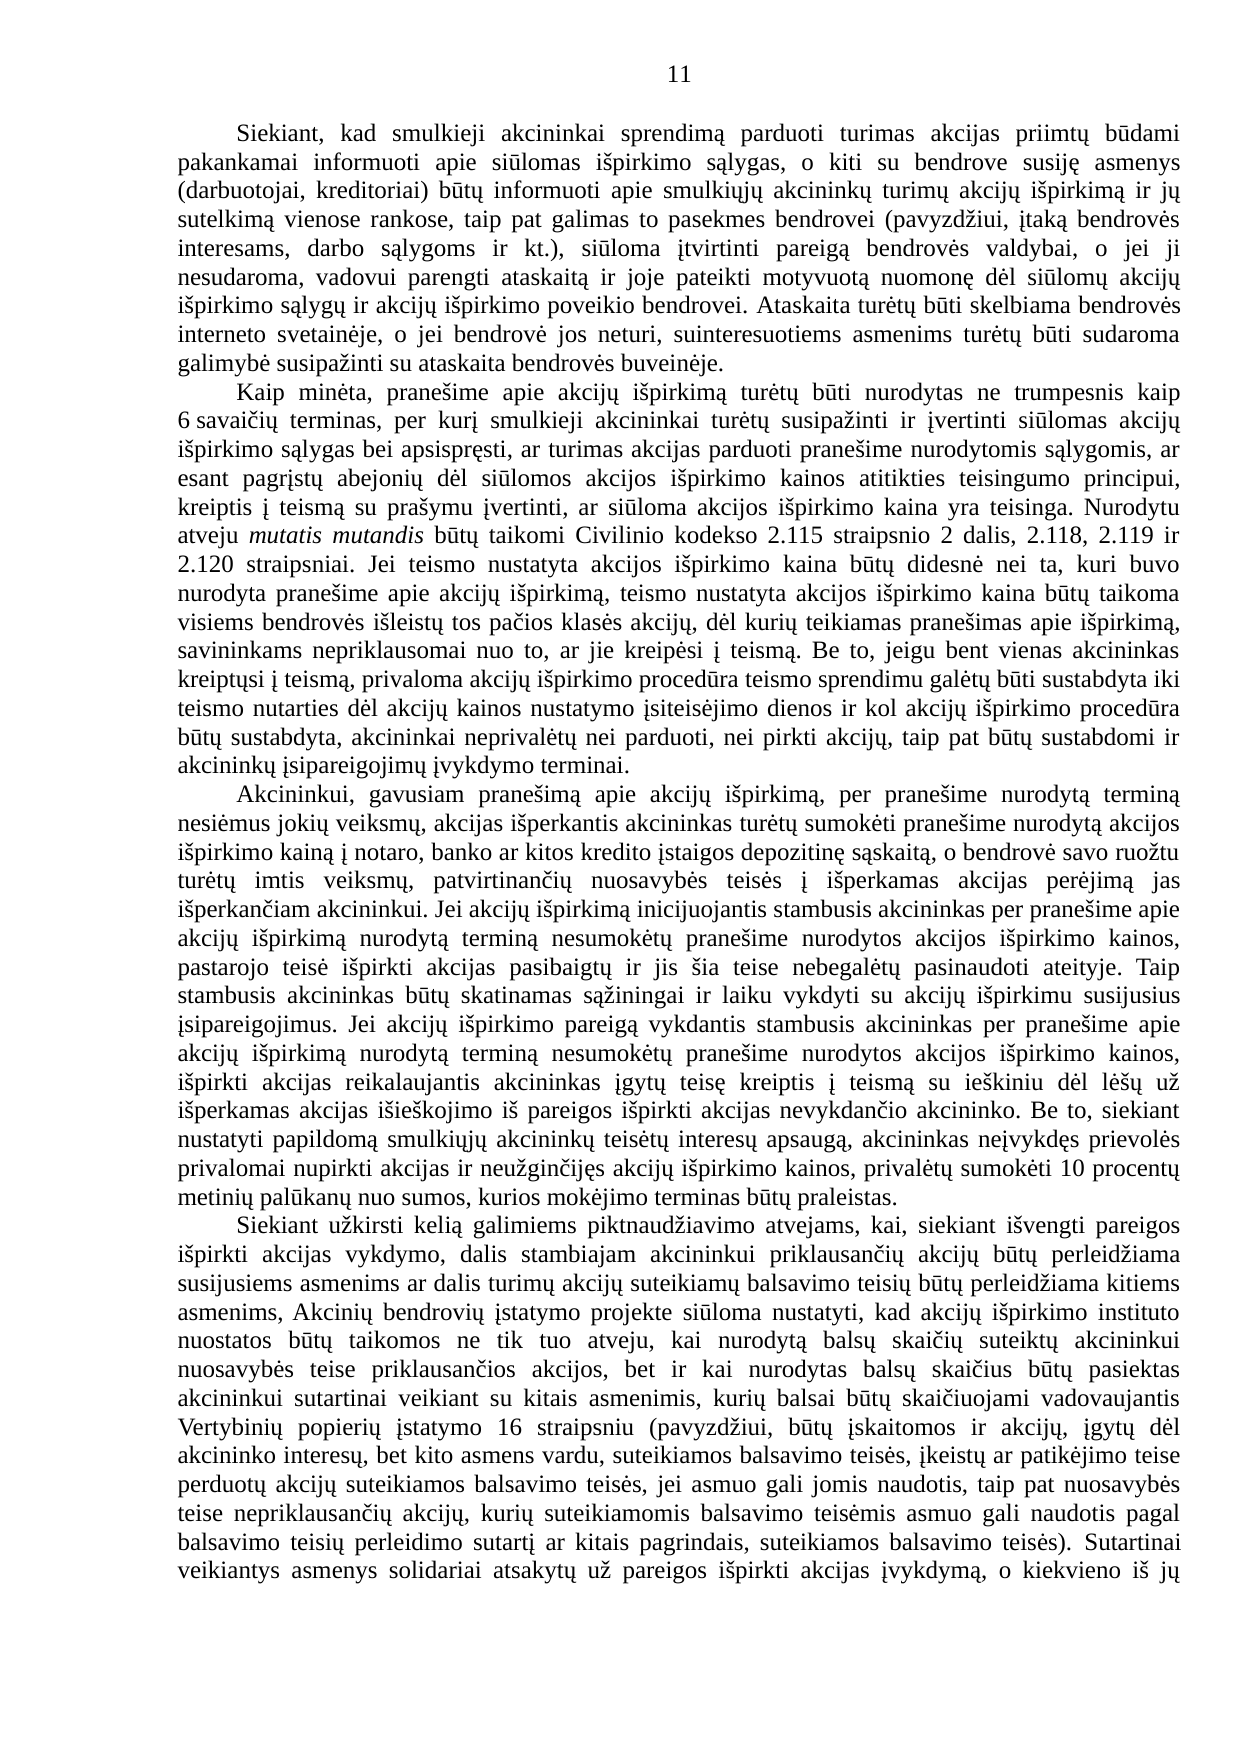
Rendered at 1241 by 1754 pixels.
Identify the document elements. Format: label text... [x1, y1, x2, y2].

text Siekiant užkirsti kelią galimiems piktnaudžiavimo atvejams, kai, siekiant išvengti pareigos išpirkti akcijas vykdymo, dalis stambiajam akcininkui priklausančių akcijų būtų perleidžiama susijusiems asmenims ar dalis turimų akcijų suteikiamų balsavimo teisių būtų perleidžiama kitiems asmenims, Akcinių bendrovių įstatymo projekte siūloma nustatyti, kad akcijų išpirkimo instituto nuostatos būtų taikomos ne tik tuo atveju, kai nurodytą balsų skaičių suteiktų akcininkui nuosavybės teise priklausančios akcijos, bet ir kai nurodytas balsų skaičius būtų pasiektas akcininkui sutartinai veikiant su kitais asmenimis, kurių balsai būtų skaičiuojami vadovaujantis Vertybinių popierių įstatymo 16 straipsniu (pavyzdžiui, būtų įskaitomos ir akcijų, įgytų dėl akcininko interesų, bet kito asmens vardu, suteikiamos balsavimo teisės, įkeistų ar patikėjimo teise perduotų akcijų suteikiamos balsavimo teisės, jei asmuo gali jomis naudotis, taip pat nuosavybės teise nepriklausančių akcijų, kurių suteikiamomis balsavimo teisėmis asmuo gali naudotis pagal balsavimo teisių perleidimo sutartį ar kitais pagrindais, suteikiamos balsavimo teisės). Sutartinai veikiantys asmenys solidariai atsakytų už pareigos išpirkti akcijas įvykdymą, o kiekvieno iš jų [177, 1211, 1181, 1584]
text Kaip minėta, pranešime apie akcijų išpirkimą turėtų būti nurodytas ne trumpesnis kaip 6 savaičių terminas, per kurį smulkieji akcininkai turėtų susipažinti ir įvertinti siūlomas akcijų išpirkimo sąlygas bei apsispręsti, ar turimas akcijas parduoti pranešime nurodytomis sąlygomis, ar esant pagrįstų abejonių dėl siūlomos akcijos išpirkimo kainos atitikties teisingumo principui, kreiptis į teismą su prašymu įvertinti, ar siūloma akcijos išpirkimo kaina yra teisinga. Nurodytu atveju mutatis mutandis būtų taikomi Civilinio kodekso 2.115 straipsnio 2 dalis, 2.118, 2.119 ir 2.120 straipsniai. Jei teismo nustatyta akcijos išpirkimo kaina būtų didesnė nei ta, kuri buvo nurodyta pranešime apie akcijų išpirkimą, teismo nustatyta akcijos išpirkimo kaina būtų taikoma visiems bendrovės išleistų tos pačios klasės akcijų, dėl kurių teikiamas pranešimas apie išpirkimą, savininkams nepriklausomai nuo to, ar jie kreipėsi į teismą. Be to, jeigu bent vienas akcininkas kreiptųsi į teismą, privaloma akcijų išpirkimo procedūra teismo sprendimu galėtų būti sustabdyta iki teismo nutarties dėl akcijų kainos nustatymo įsiteisėjimo dienos ir kol akcijų išpirkimo procedūra būtų sustabdyta, akcininkai neprivalėtų nei parduoti, nei pirkti akcijų, taip pat būtų sustabdomi ir akcininkų įsipareigojimų įvykdymo terminai. [177, 377, 1181, 779]
text Siekiant, kad smulkieji akcininkai sprendimą parduoti turimas akcijas priimtų būdami pakankamai informuoti apie siūlomas išpirkimo sąlygas, o kiti su bendrove susiję asmenys (darbuotojai, kreditoriai) būtų informuoti apie smulkiųjų akcininkų turimų akcijų išpirkimą ir jų sutelkimą vienose rankose, taip pat galimas to pasekmes bendrovei (pavyzdžiui, įtaką bendrovės interesams, darbo sąlygoms ir kt.), siūloma įtvirtinti pareigą bendrovės valdybai, o jei ji nesudaroma, vadovui parengti ataskaitą ir joje pateikti motyvuotą nuomonę dėl siūlomų akcijų išpirkimo sąlygų ir akcijų išpirkimo poveikio bendrovei. Ataskaita turėtų būti skelbiama bendrovės interneto svetainėje, o jei bendrovė jos neturi, suinteresuotiems asmenims turėtų būti sudaroma galimybė susipažinti su ataskaita bendrovės buveinėje. [177, 118, 1181, 377]
text Akcininkui, gavusiam pranešimą apie akcijų išpirkimą, per pranešime nurodytą terminą nesiėmus jokių veiksmų, akcijas išperkantis akcininkas turėtų sumokėti pranešime nurodytą akcijos išpirkimo kainą į notaro, banko ar kitos kredito įstaigos depozitinę sąskaitą, o bendrovė savo ruožtu turėtų imtis veiksmų, patvirtinančių nuosavybės teisės į išperkamas akcijas perėjimą jas išperkančiam akcininkui. Jei akcijų išpirkimą inicijuojantis stambusis akcininkas per pranešime apie akcijų išpirkimą nurodytą terminą nesumokėtų pranešime nurodytos akcijos išpirkimo kainos, pastarojo teisė išpirkti akcijas pasibaigtų ir jis šia teise nebegalėtų pasinaudoti ateityje. Taip stambusis akcininkas būtų skatinamas sąžiningai ir laiku vykdyti su akcijų išpirkimu susijusius įsipareigojimus. Jei akcijų išpirkimo pareigą vykdantis stambusis akcininkas per pranešime apie akcijų išpirkimą nurodytą terminą nesumokėtų pranešime nurodytos akcijos išpirkimo kainos, išpirkti akcijas reikalaujantis akcininkas įgytų teisę kreiptis į teismą su ieškiniu dėl lėšų už išperkamas akcijas išieškojimo iš pareigos išpirkti akcijas nevykdančio akcininko. Be to, siekiant nustatyti papildomą smulkiųjų akcininkų teisėtų interesų apsaugą, akcininkas neįvykdęs prievolės privalomai nupirkti akcijas ir neužginčijęs akcijų išpirkimo kainos, privalėtų sumokėti 10 procentų metinių palūkanų nuo sumos, kurios mokėjimo terminas būtų praleistas. [177, 779, 1181, 1211]
